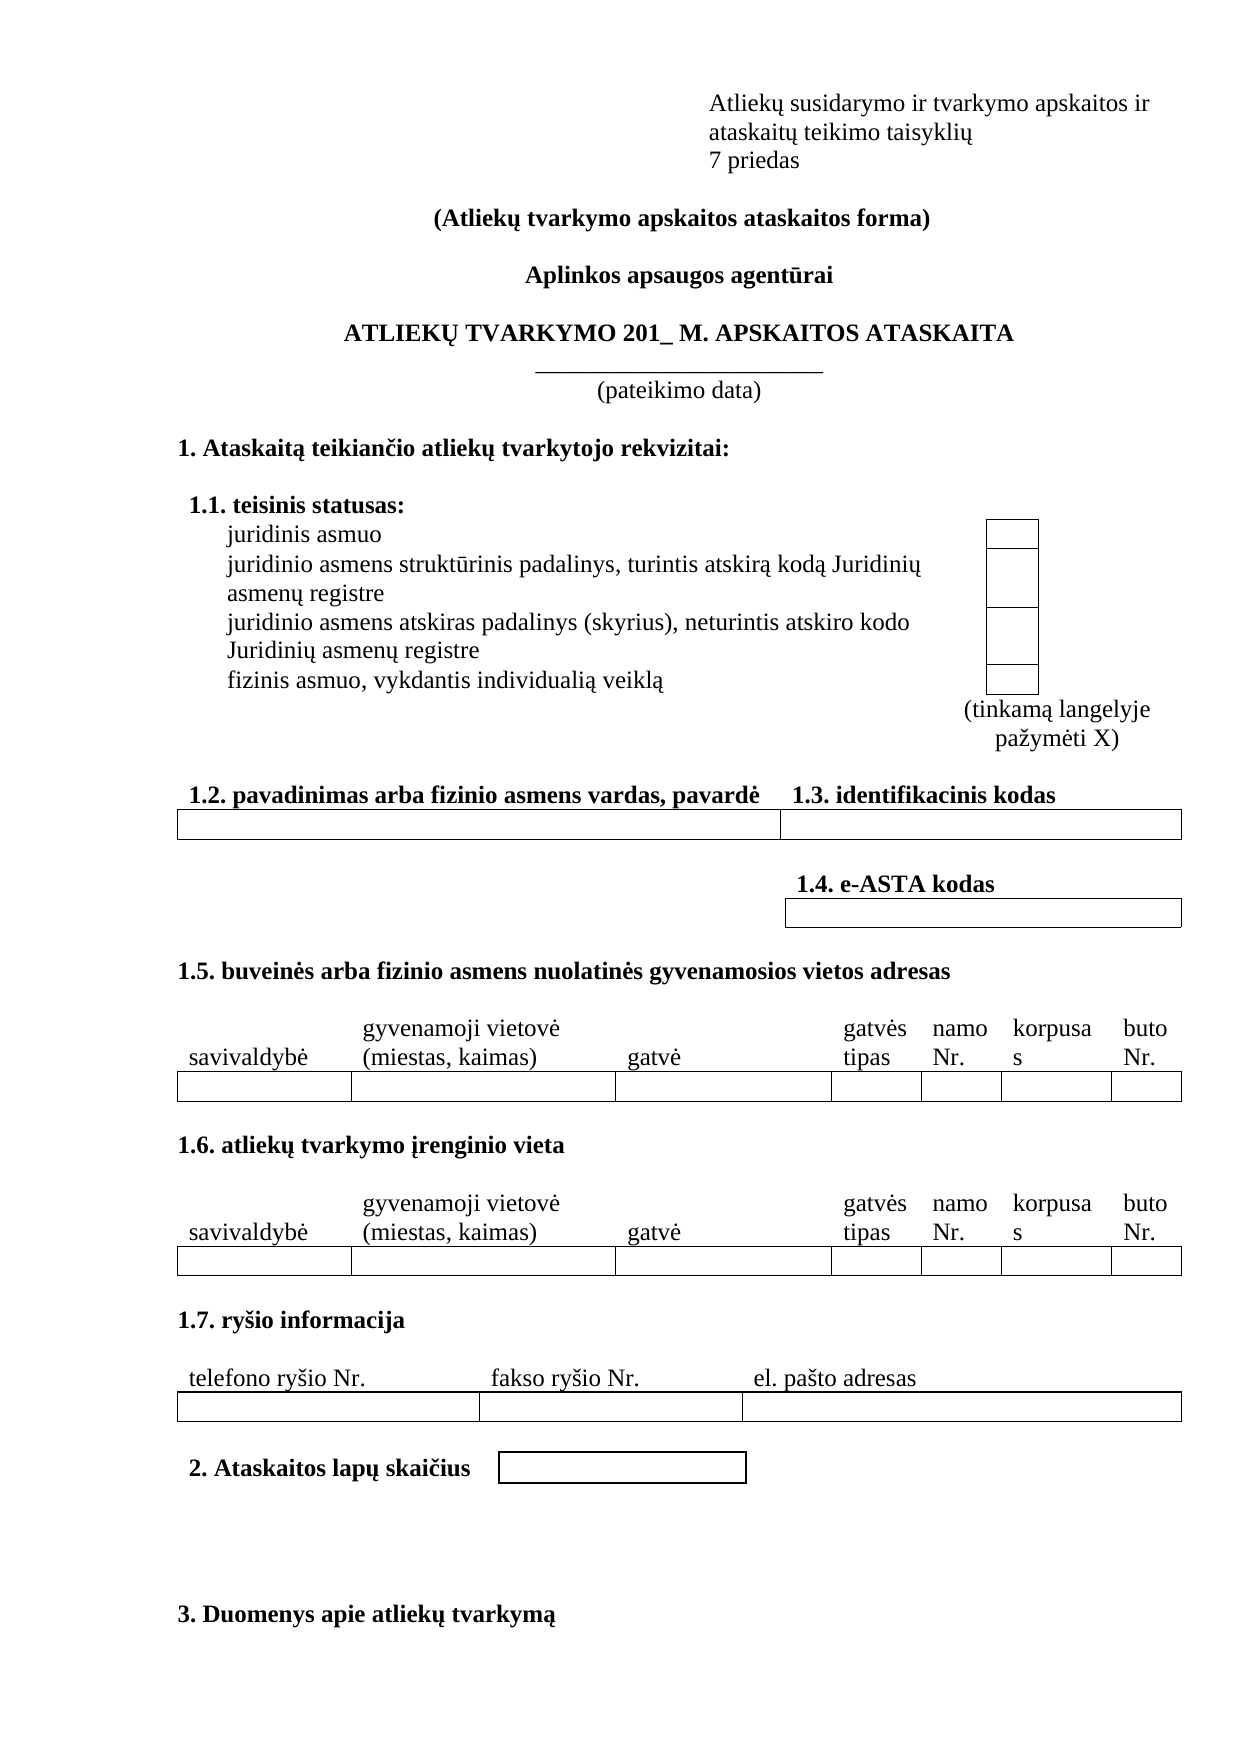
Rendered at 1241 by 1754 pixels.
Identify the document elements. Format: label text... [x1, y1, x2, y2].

table_cell [933, 664, 986, 694]
table_cell [1039, 606, 1181, 664]
table_header fakso ryšio Nr. [479, 1363, 742, 1391]
table_header gyvenamoji vietovė (miestas, kaimas) [351, 1188, 616, 1246]
text Atliekų susidarymo ir tvarkymo apskaitos ir [177, 88, 1181, 117]
table_header [747, 1451, 1159, 1482]
table_header korpusas [1001, 1014, 1112, 1071]
table_cell juridinis asmuo [177, 519, 933, 548]
table_cell [616, 1072, 831, 1101]
text 1.6. atliekų tvarkymo įrenginio vieta [177, 1131, 1181, 1159]
text 3. Duomenys apie atliekų tvarkymą [177, 1599, 1181, 1628]
table_header savivaldybė [177, 1014, 351, 1071]
table_header [500, 1453, 745, 1482]
table_header [933, 490, 986, 519]
table_cell [743, 1393, 1181, 1421]
table_cell [352, 1072, 615, 1101]
text ataskaitų teikimo taisyklių [709, 117, 1181, 145]
text 7 priedas [709, 145, 1181, 174]
table_header el. pašto adresas [742, 1363, 1181, 1391]
table_cell [480, 1393, 742, 1421]
table_header savivaldybė [177, 1188, 351, 1246]
table_cell [616, 1247, 831, 1275]
table_cell [1002, 1072, 1111, 1101]
table_header buto Nr. [1112, 1188, 1181, 1246]
table_cell [987, 665, 1038, 694]
table_header [986, 490, 1038, 519]
table_header namo Nr. [921, 1014, 1001, 1071]
table_header 1.1. teisinis statusas: [177, 490, 933, 519]
text (Atliekų tvarkymo apskaitos ataskaitos forma) [177, 203, 1181, 232]
table_cell [781, 810, 1181, 839]
text (pateikimo data) [177, 375, 1181, 404]
table_cell [987, 608, 1038, 664]
table_header korpusas [1001, 1188, 1112, 1246]
table_cell [786, 899, 1181, 927]
table_cell [177, 898, 785, 927]
table_cell [1112, 1247, 1181, 1275]
table_header 2. Ataskaitos lapų skaičius [177, 1451, 498, 1482]
text 1. Ataskaitą teikiančio atliekų tvarkytojo rekvizitai: [177, 433, 1181, 462]
table_cell [1112, 1072, 1181, 1101]
table_header gyvenamoji vietovė (miestas, kaimas) [351, 1014, 616, 1071]
table_cell [178, 1247, 351, 1275]
table_cell fizinis asmuo, vykdantis individualią veiklą [177, 664, 933, 694]
table_cell (tinkamą langelyje pažymėti X) [933, 694, 1181, 780]
table_cell juridinio asmens struktūrinis padalinys, turintis atskirą kodą Juridinių asmenų registre [177, 548, 933, 606]
text 1.5. buveinės arba fizinio asmens nuolatinės gyvenamosios vietos adresas [177, 956, 1181, 985]
table_cell [987, 520, 1038, 548]
table_header gatvės tipas [832, 1014, 921, 1071]
text Aplinkos apsaugos agentūrai [177, 260, 1181, 289]
table_cell [178, 810, 780, 839]
table_cell [933, 606, 986, 664]
table_header 1.4. e-ASTA kodas [785, 869, 1181, 897]
table_cell [832, 1072, 921, 1101]
text _______________________ [177, 347, 1181, 375]
text 1.7. ryšio informacija [177, 1305, 1181, 1334]
table_cell [178, 1072, 351, 1101]
table_header [1039, 490, 1181, 519]
table_header [177, 869, 785, 897]
table_cell [1039, 519, 1181, 548]
table_cell [352, 1247, 615, 1275]
table_header gatvės tipas [832, 1188, 921, 1246]
text ATLIEKŲ TVARKYMO 201_ M. APSKAITOS ATASKAITA [177, 318, 1181, 347]
table_cell [987, 549, 1038, 606]
table_header buto Nr. [1112, 1014, 1181, 1071]
table_cell [1002, 1247, 1111, 1275]
table_header namo Nr. [921, 1188, 1001, 1246]
table_cell juridinio asmens atskiras padalinys (skyrius), neturintis atskiro kodo Juridinių asmenų registre [177, 606, 933, 664]
table_cell [1039, 548, 1181, 606]
table_header gatvė [616, 1014, 832, 1071]
table_cell 1.3. identifikacinis kodas [781, 780, 1181, 809]
table_header telefono ryšio Nr. [177, 1363, 479, 1391]
table_cell [832, 1247, 921, 1275]
table_cell [933, 548, 986, 606]
table_cell [922, 1247, 1001, 1275]
table_header gatvė [616, 1188, 832, 1246]
table_cell [933, 519, 986, 548]
table_cell [178, 1393, 479, 1421]
table_cell [177, 694, 933, 780]
table_cell 1.2. pavadinimas arba fizinio asmens vardas, pavardė [177, 780, 781, 809]
table_cell [1039, 664, 1181, 694]
table_cell [922, 1072, 1001, 1101]
